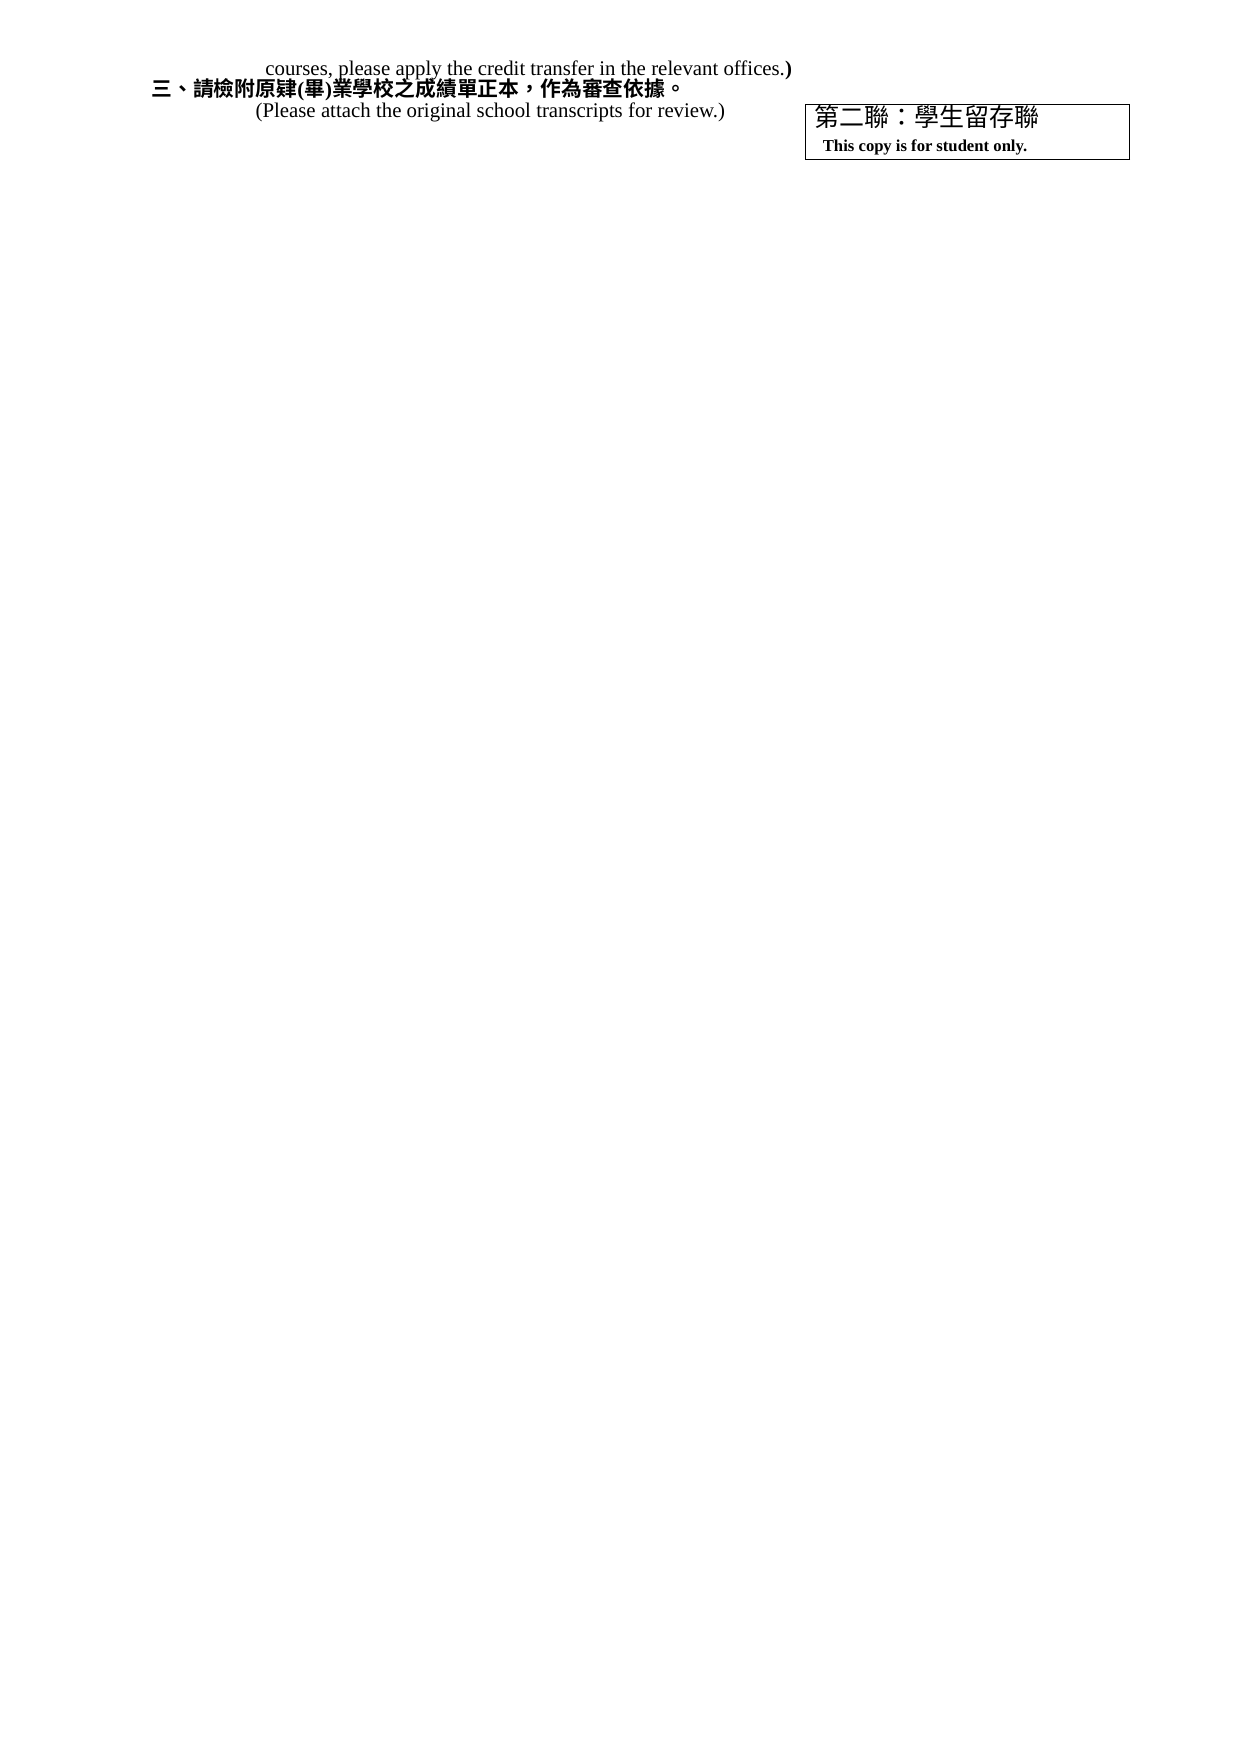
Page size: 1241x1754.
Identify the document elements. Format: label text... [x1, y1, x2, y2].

text This copy is for student only. [806, 129, 1129, 159]
text (Please attach the original school transcripts for review.) [89, 101, 799, 122]
text 第二聯：學生留存聯 [806, 105, 1129, 129]
text 三、請檢附原肄(畢)業學校之成績單正本，作為審查依據。 [89, 80, 1152, 174]
text courses, please apply the credit transfer in the relevant offices.) [161, 59, 1152, 80]
